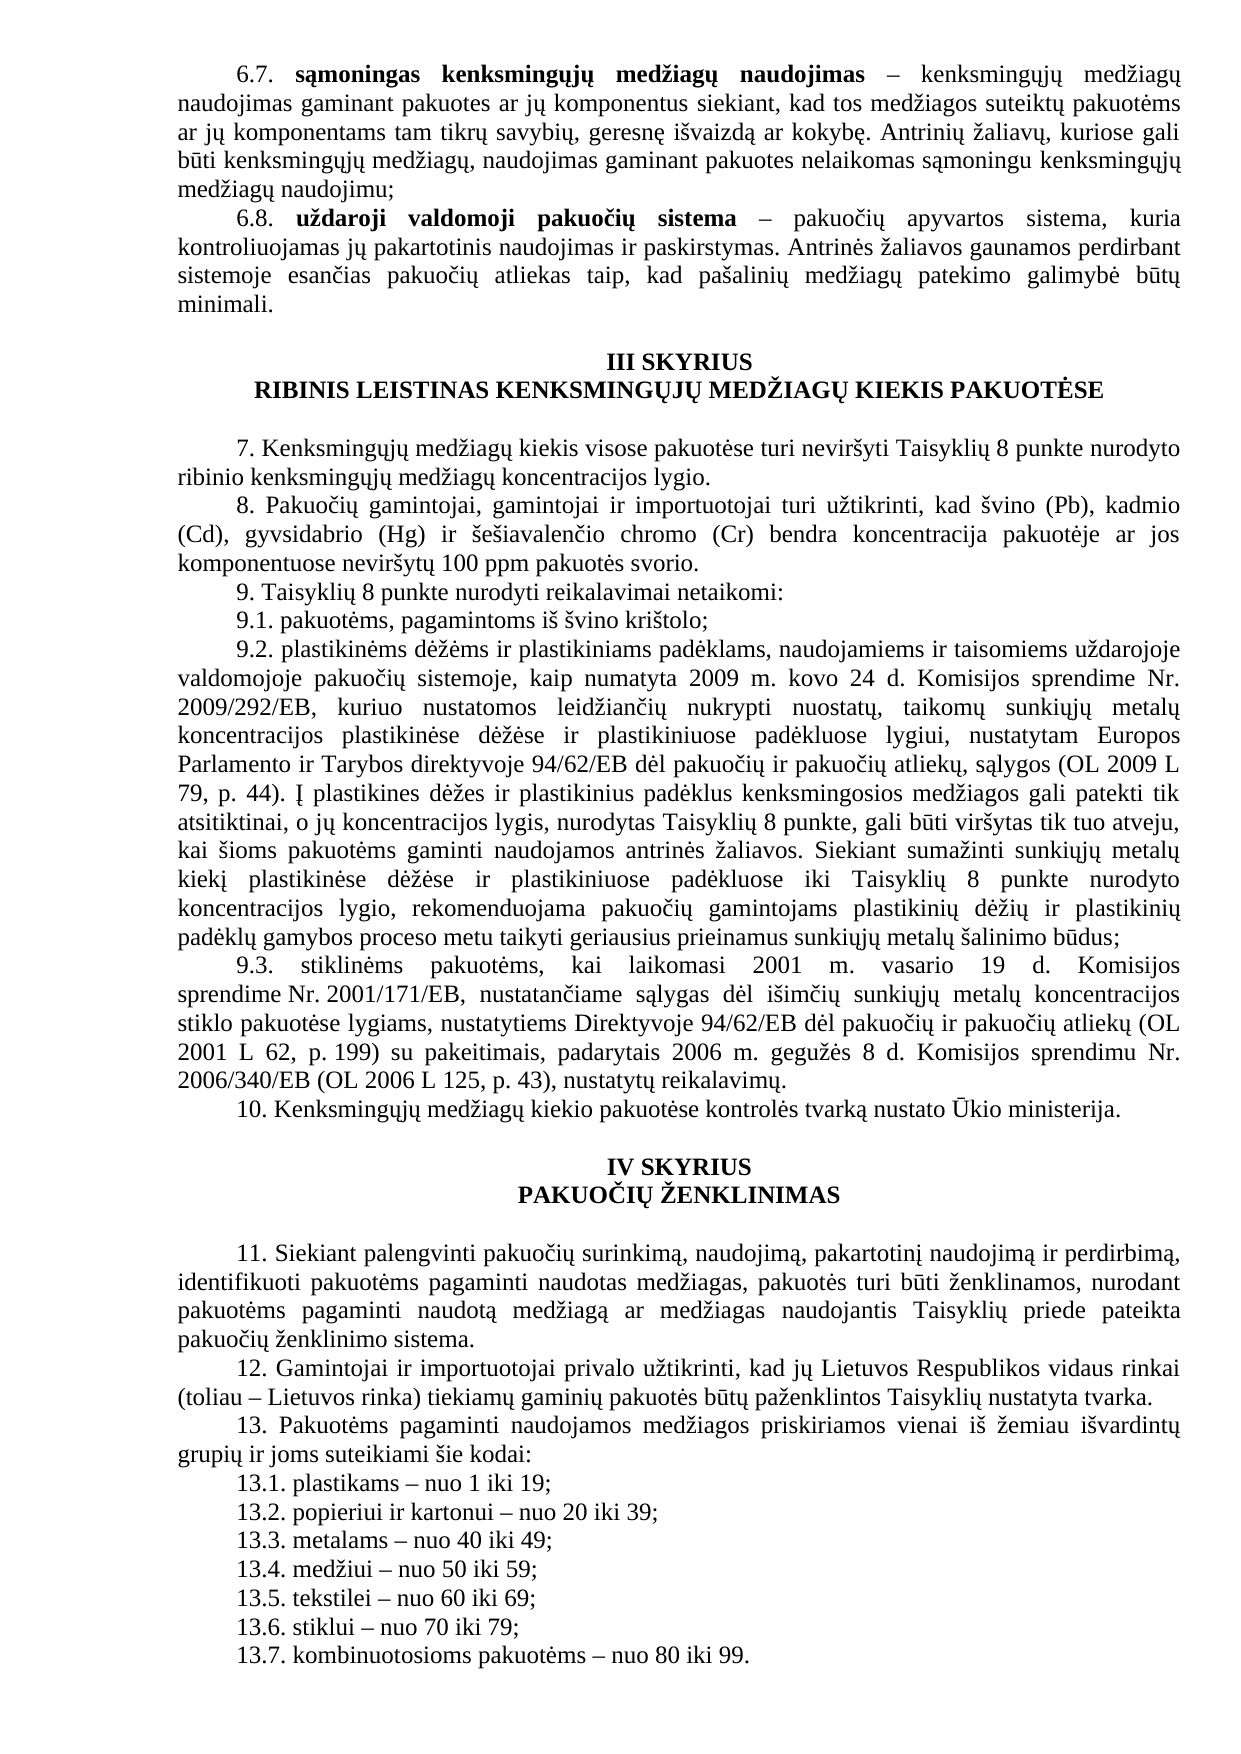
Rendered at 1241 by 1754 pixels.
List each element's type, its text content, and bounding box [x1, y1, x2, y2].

text 9.1. pakuotėms, pagamintoms iš švino krištolo; [177, 605, 1181, 634]
text 13.7. kombinuotosioms pakuotėms – nuo 80 iki 99. [177, 1640, 1181, 1669]
text 6.7. sąmoningas kenksmingųjų medžiagų naudojimas – kenksmingųjų medžiagų naudojimas gaminant pakuotes ar jų komponentus siekiant, kad tos medžiagos suteiktų pakuotėms ar jų komponentams tam tikrų savybių, geresnę išvaizdą ar kokybę. Antrinių žaliavų, kuriose gali būti kenksmingųjų medžiagų, naudojimas gaminant pakuotes nelaikomas sąmoningu kenksmingųjų medžiagų naudojimu; [177, 59, 1181, 203]
text 7. Kenksmingųjų medžiagų kiekis visose pakuotėse turi neviršyti Taisyklių 8 punkte nurodyto ribinio kenksmingųjų medžiagų koncentracijos lygio. [177, 433, 1181, 490]
text 13.1. plastikams – nuo 1 iki 19; [177, 1468, 1181, 1497]
text 12. Gamintojai ir importuotojai privalo užtikrinti, kad jų Lietuvos Respublikos vidaus rinkai (toliau – Lietuvos rinka) tiekiamų gaminių pakuotės būtų paženklintos Taisyklių nustatyta tvarka. [177, 1353, 1181, 1410]
text RIBINIS LEISTINAS KENKSMINGŲJŲ MEDŽIAGŲ KIEKIS PAKUOTĖSE [177, 375, 1181, 404]
text 9.2. plastikinėms dėžėms ir plastikiniams padėklams, naudojamiems ir taisomiems uždarojoje valdomojoje pakuočių sistemoje, kaip numatyta 2009 m. kovo 24 d. Komisijos sprendime Nr. 2009/292/EB, kuriuo nustatomos leidžiančių nukrypti nuostatų, taikomų sunkiųjų metalų koncentracijos plastikinėse dėžėse ir plastikiniuose padėkluose lygiui, nustatytam Europos Parlamento ir Tarybos direktyvoje 94/62/EB dėl pakuočių ir pakuočių atliekų, sąlygos (OL 2009 L 79, p. 44). Į plastikines dėžes ir plastikinius padėklus kenksmingosios medžiagos gali patekti tik atsitiktinai, o jų koncentracijos lygis, nurodytas Taisyklių 8 punkte, gali būti viršytas tik tuo atveju, kai šioms pakuotėms gaminti naudojamos antrinės žaliavos. Siekiant sumažinti sunkiųjų metalų kiekį plastikinėse dėžėse ir plastikiniuose padėkluose iki Taisyklių 8 punkte nurodyto koncentracijos lygio, rekomenduojama pakuočių gamintojams plastikinių dėžių ir plastikinių padėklų gamybos proceso metu taikyti geriausius prieinamus sunkiųjų metalų šalinimo būdus; [177, 634, 1181, 950]
text 13.5. tekstilei – nuo 60 iki 69; [177, 1583, 1181, 1612]
text 10. Kenksmingųjų medžiagų kiekio pakuotėse kontrolės tvarką nustato Ūkio ministerija. [177, 1094, 1181, 1123]
text 8. Pakuočių gamintojai, gamintojai ir importuotojai turi užtikrinti, kad švino (Pb), kadmio (Cd), gyvsidabrio (Hg) ir šešiavalenčio chromo (Cr) bendra koncentracija pakuotėje ar jos komponentuose neviršytų 100 ppm pakuotės svorio. [177, 490, 1181, 577]
text 13.3. metalams – nuo 40 iki 49; [177, 1525, 1181, 1554]
text 6.8. uždaroji valdomoji pakuočių sistema – pakuočių apyvartos sistema, kuria kontroliuojamas jų pakartotinis naudojimas ir paskirstymas. Antrinės žaliavos gaunamos perdirbant sistemoje esančias pakuočių atliekas taip, kad pašalinių medžiagų patekimo galimybė būtų minimali. [177, 203, 1181, 318]
text 13.4. medžiui – nuo 50 iki 59; [177, 1554, 1181, 1583]
text 11. Siekiant palengvinti pakuočių surinkimą, naudojimą, pakartotinį naudojimą ir perdirbimą, identifikuoti pakuotėms pagaminti naudotas medžiagas, pakuotės turi būti ženklinamos, nurodant pakuotėms pagaminti naudotą medžiagą ar medžiagas naudojantis Taisyklių priede pateikta pakuočių ženklinimo sistema. [177, 1238, 1181, 1353]
text III SKYRIUS [177, 347, 1181, 375]
text 9.3. stiklinėms pakuotėms, kai laikomasi 2001 m. vasario 19 d. Komisijos sprendime Nr. 2001/171/EB, nustatančiame sąlygas dėl išimčių sunkiųjų metalų koncentracijos stiklo pakuotėse lygiams, nustatytiems Direktyvoje 94/62/EB dėl pakuočių ir pakuočių atliekų (OL 2001 L 62, p. 199) su pakeitimais, padarytais 2006 m. gegužės 8 d. Komisijos sprendimu Nr. 2006/340/EB (OL 2006 L 125, p. 43), nustatytų reikalavimų. [177, 950, 1181, 1094]
text 9. Taisyklių 8 punkte nurodyti reikalavimai netaikomi: [177, 577, 1181, 605]
text PAKUOČIŲ ŽENKLINIMAS [177, 1180, 1181, 1209]
text 13. Pakuotėms pagaminti naudojamos medžiagos priskiriamos vienai iš žemiau išvardintų grupių ir joms suteikiami šie kodai: [177, 1410, 1181, 1468]
text IV SKYRIUS [177, 1152, 1181, 1180]
text 13.6. stiklui – nuo 70 iki 79; [177, 1612, 1181, 1640]
text 13.2. popieriui ir kartonui – nuo 20 iki 39; [177, 1497, 1181, 1525]
